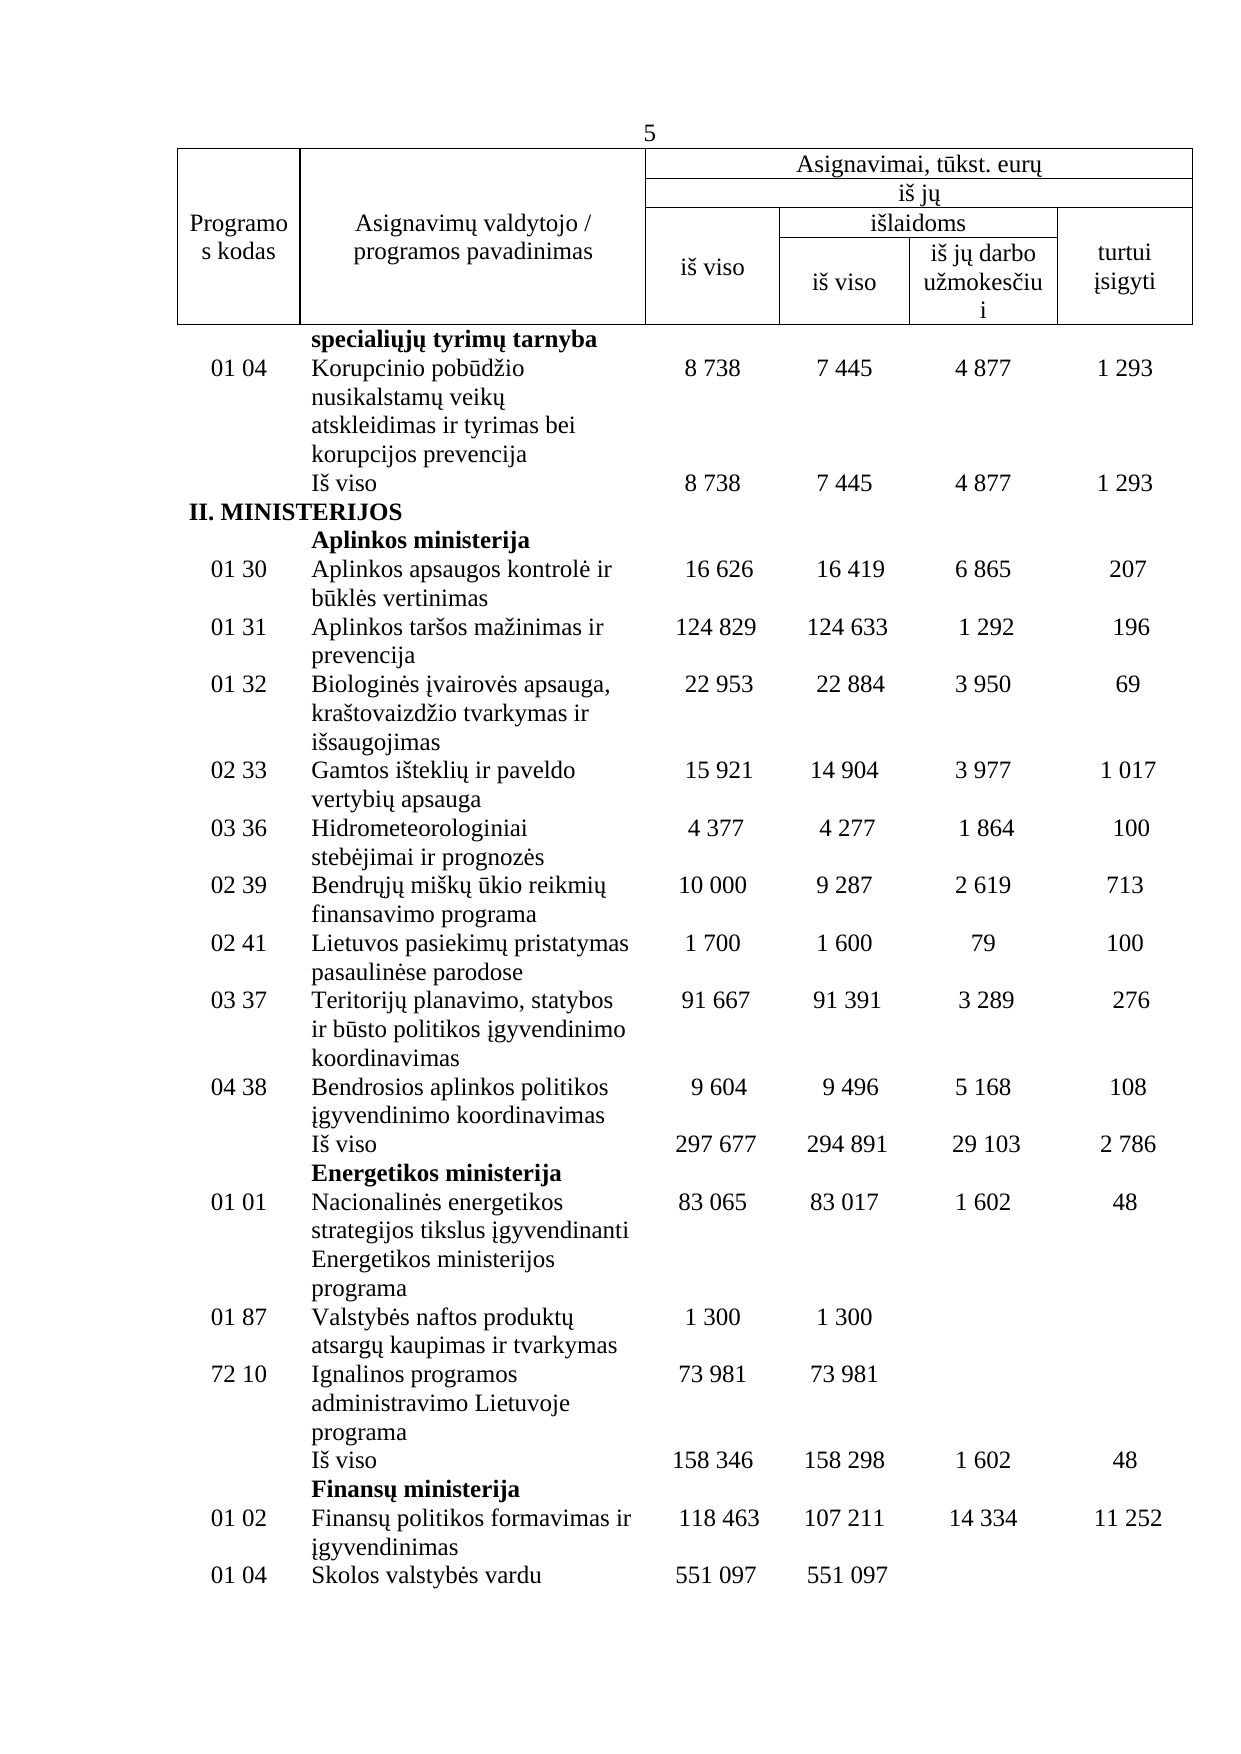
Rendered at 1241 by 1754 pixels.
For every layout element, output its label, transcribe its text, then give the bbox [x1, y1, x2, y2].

table_cell 4 277 [779, 813, 909, 871]
table_cell [909, 1158, 1057, 1187]
table_cell 01 04 [177, 1561, 300, 1589]
table_cell 7 445 [779, 468, 909, 497]
table_cell [779, 526, 909, 554]
table_cell 91 667 [646, 986, 779, 1072]
table_cell [646, 526, 779, 554]
table_cell Skolos valstybės vardu [300, 1561, 646, 1589]
table_cell 297 677 [646, 1129, 779, 1158]
table_cell [177, 1158, 300, 1187]
table_cell 6 865 [909, 554, 1057, 612]
table_cell [177, 526, 300, 554]
table_cell 73 981 [646, 1359, 779, 1446]
table_cell 207 [1057, 554, 1192, 612]
table_cell 124 829 [646, 612, 779, 669]
table_cell Gamtos išteklių ir paveldo vertybių apsauga [300, 756, 646, 813]
table_cell 72 10 [177, 1359, 300, 1446]
table_cell 01 04 [177, 353, 300, 468]
table_cell iš jų [646, 179, 1192, 207]
table_cell 108 [1057, 1072, 1192, 1129]
table_cell [177, 1129, 300, 1158]
table_cell 1 602 [909, 1187, 1057, 1302]
table_cell 01 01 [177, 1187, 300, 1302]
table_cell 1 300 [779, 1302, 909, 1359]
table_cell 196 [1057, 612, 1192, 669]
table_cell 158 298 [779, 1446, 909, 1474]
table_cell II. MINISTERIJOS [177, 497, 646, 526]
table_cell 8 738 [646, 353, 779, 468]
table_cell [646, 1474, 779, 1503]
table_cell 1 864 [909, 813, 1057, 871]
table_cell 1 293 [1057, 468, 1192, 497]
table_cell [1057, 526, 1192, 554]
table_cell [646, 325, 779, 353]
table_cell Teritorijų planavimo, statybos ir būsto politikos įgyvendinimo koordinavimas [300, 986, 646, 1072]
table_cell 4 877 [909, 468, 1057, 497]
table_cell [779, 1474, 909, 1503]
table_cell 158 346 [646, 1446, 779, 1474]
table_cell Energetikos ministerija [300, 1158, 646, 1187]
table_cell [177, 325, 300, 353]
table_cell [909, 1474, 1057, 1503]
table_cell [177, 1474, 300, 1503]
table_cell [1057, 1359, 1192, 1446]
table_cell turtui įsigyti [1058, 208, 1192, 324]
table_cell Finansų politikos formavimas ir įgyvendinimas [300, 1503, 646, 1561]
table_cell 15 921 [646, 756, 779, 813]
table_cell 3 977 [909, 756, 1057, 813]
table_cell 01 30 [177, 554, 300, 612]
table_cell [909, 325, 1057, 353]
table_cell 124 633 [779, 612, 909, 669]
table_cell iš viso [780, 238, 909, 324]
table_cell [909, 526, 1057, 554]
table_cell 04 38 [177, 1072, 300, 1129]
table_cell [909, 497, 1057, 526]
table_cell [1057, 497, 1192, 526]
table_cell 10 000 [646, 871, 779, 928]
table_cell [909, 1302, 1057, 1359]
table_header Asignavimai, tūkst. eurų [646, 149, 1192, 177]
table_cell Nacionalinės energetikos strategijos tikslus įgyvendinanti Energetikos ministerijos programa [300, 1187, 646, 1302]
table_cell [177, 468, 300, 497]
table_cell 01 87 [177, 1302, 300, 1359]
table_cell Aplinkos ministerija [300, 526, 646, 554]
table_header Programos kodas [178, 149, 299, 324]
table_cell 1 602 [909, 1446, 1057, 1474]
table_cell 118 463 [646, 1503, 779, 1561]
table_cell 91 391 [779, 986, 909, 1072]
table_cell 551 097 [779, 1561, 909, 1589]
table_cell specialiųjų tyrimų tarnyba [300, 325, 646, 353]
table_cell [1057, 1474, 1192, 1503]
table_cell Aplinkos taršos mažinimas ir prevencija [300, 612, 646, 669]
table_cell Ignalinos programos administravimo Lietuvoje programa [300, 1359, 646, 1446]
table_cell 3 289 [909, 986, 1057, 1072]
table_cell 1 017 [1057, 756, 1192, 813]
table_cell 03 37 [177, 986, 300, 1072]
table_cell Aplinkos apsaugos kontrolė ir būklės vertinimas [300, 554, 646, 612]
table_cell 713 [1057, 871, 1192, 928]
table_cell 9 496 [779, 1072, 909, 1129]
table_cell Korupcinio pobūdžio nusikalstamų veikų atskleidimas ir tyrimas bei korupcijos prevencija [300, 353, 646, 468]
table_cell 01 02 [177, 1503, 300, 1561]
table_cell iš viso [646, 208, 779, 324]
table_cell 73 981 [779, 1359, 909, 1446]
table_cell 1 700 [646, 928, 779, 986]
table_header Asignavimų valdytojo / programos pavadinimas [301, 149, 645, 324]
table_cell Iš viso [300, 1446, 646, 1474]
table_cell 1 293 [1057, 353, 1192, 468]
table_cell Bendrųjų miškų ūkio reikmių finansavimo programa [300, 871, 646, 928]
table_cell 2 786 [1057, 1129, 1192, 1158]
table_cell 551 097 [646, 1561, 779, 1589]
table_cell 83 065 [646, 1187, 779, 1302]
table_cell [177, 1446, 300, 1474]
table_cell 3 950 [909, 669, 1057, 756]
table_cell 8 738 [646, 468, 779, 497]
table_cell 22 953 [646, 669, 779, 756]
table_cell [909, 1359, 1057, 1446]
table_cell 4 877 [909, 353, 1057, 468]
table_cell 5 168 [909, 1072, 1057, 1129]
table_cell Valstybės naftos produktų atsargų kaupimas ir tvarkymas [300, 1302, 646, 1359]
table_cell 16 419 [779, 554, 909, 612]
table_cell 02 39 [177, 871, 300, 928]
table_cell 7 445 [779, 353, 909, 468]
table_cell 01 32 [177, 669, 300, 756]
table_cell 100 [1057, 813, 1192, 871]
table_cell [1057, 1561, 1192, 1589]
table_cell 276 [1057, 986, 1192, 1072]
table_cell [1057, 325, 1192, 353]
table_cell [646, 1158, 779, 1187]
table_cell 83 017 [779, 1187, 909, 1302]
table_cell Finansų ministerija [300, 1474, 646, 1503]
table_cell [646, 497, 779, 526]
table_cell Bendrosios aplinkos politikos įgyvendinimo koordinavimas [300, 1072, 646, 1129]
table_cell išlaidoms [780, 208, 1057, 237]
table_cell 14 904 [779, 756, 909, 813]
table_cell [909, 1561, 1057, 1589]
table_cell iš jų darbo užmokesčiui [910, 238, 1057, 324]
table_cell [779, 497, 909, 526]
table_cell 48 [1057, 1187, 1192, 1302]
table_cell 9 287 [779, 871, 909, 928]
table_cell 29 103 [909, 1129, 1057, 1158]
table_cell 02 41 [177, 928, 300, 986]
table_cell 100 [1057, 928, 1192, 986]
table_cell 2 619 [909, 871, 1057, 928]
table_cell 22 884 [779, 669, 909, 756]
table_cell [1057, 1158, 1192, 1187]
table_cell 1 600 [779, 928, 909, 986]
table_cell Hidrometeorologiniai stebėjimai ir prognozės [300, 813, 646, 871]
table_cell 48 [1057, 1446, 1192, 1474]
table_cell 01 31 [177, 612, 300, 669]
table_cell Lietuvos pasiekimų pristatymas pasaulinėse parodose [300, 928, 646, 986]
table_cell 1 300 [646, 1302, 779, 1359]
table_cell 4 377 [646, 813, 779, 871]
table_cell Biologinės įvairovės apsauga, kraštovaizdžio tvarkymas ir išsaugojimas [300, 669, 646, 756]
table_cell [1057, 1302, 1192, 1359]
table_cell 16 626 [646, 554, 779, 612]
table_cell 107 211 [779, 1503, 909, 1561]
table_cell Iš viso [300, 468, 646, 497]
table_cell 02 33 [177, 756, 300, 813]
table_cell 294 891 [779, 1129, 909, 1158]
table_cell 03 36 [177, 813, 300, 871]
table_cell 69 [1057, 669, 1192, 756]
table_cell 1 292 [909, 612, 1057, 669]
table_cell 79 [909, 928, 1057, 986]
table_cell 9 604 [646, 1072, 779, 1129]
table_cell Iš viso [300, 1129, 646, 1158]
table_cell 14 334 [909, 1503, 1057, 1561]
table_cell [779, 1158, 909, 1187]
table_cell [779, 325, 909, 353]
table_cell 11 252 [1057, 1503, 1192, 1561]
